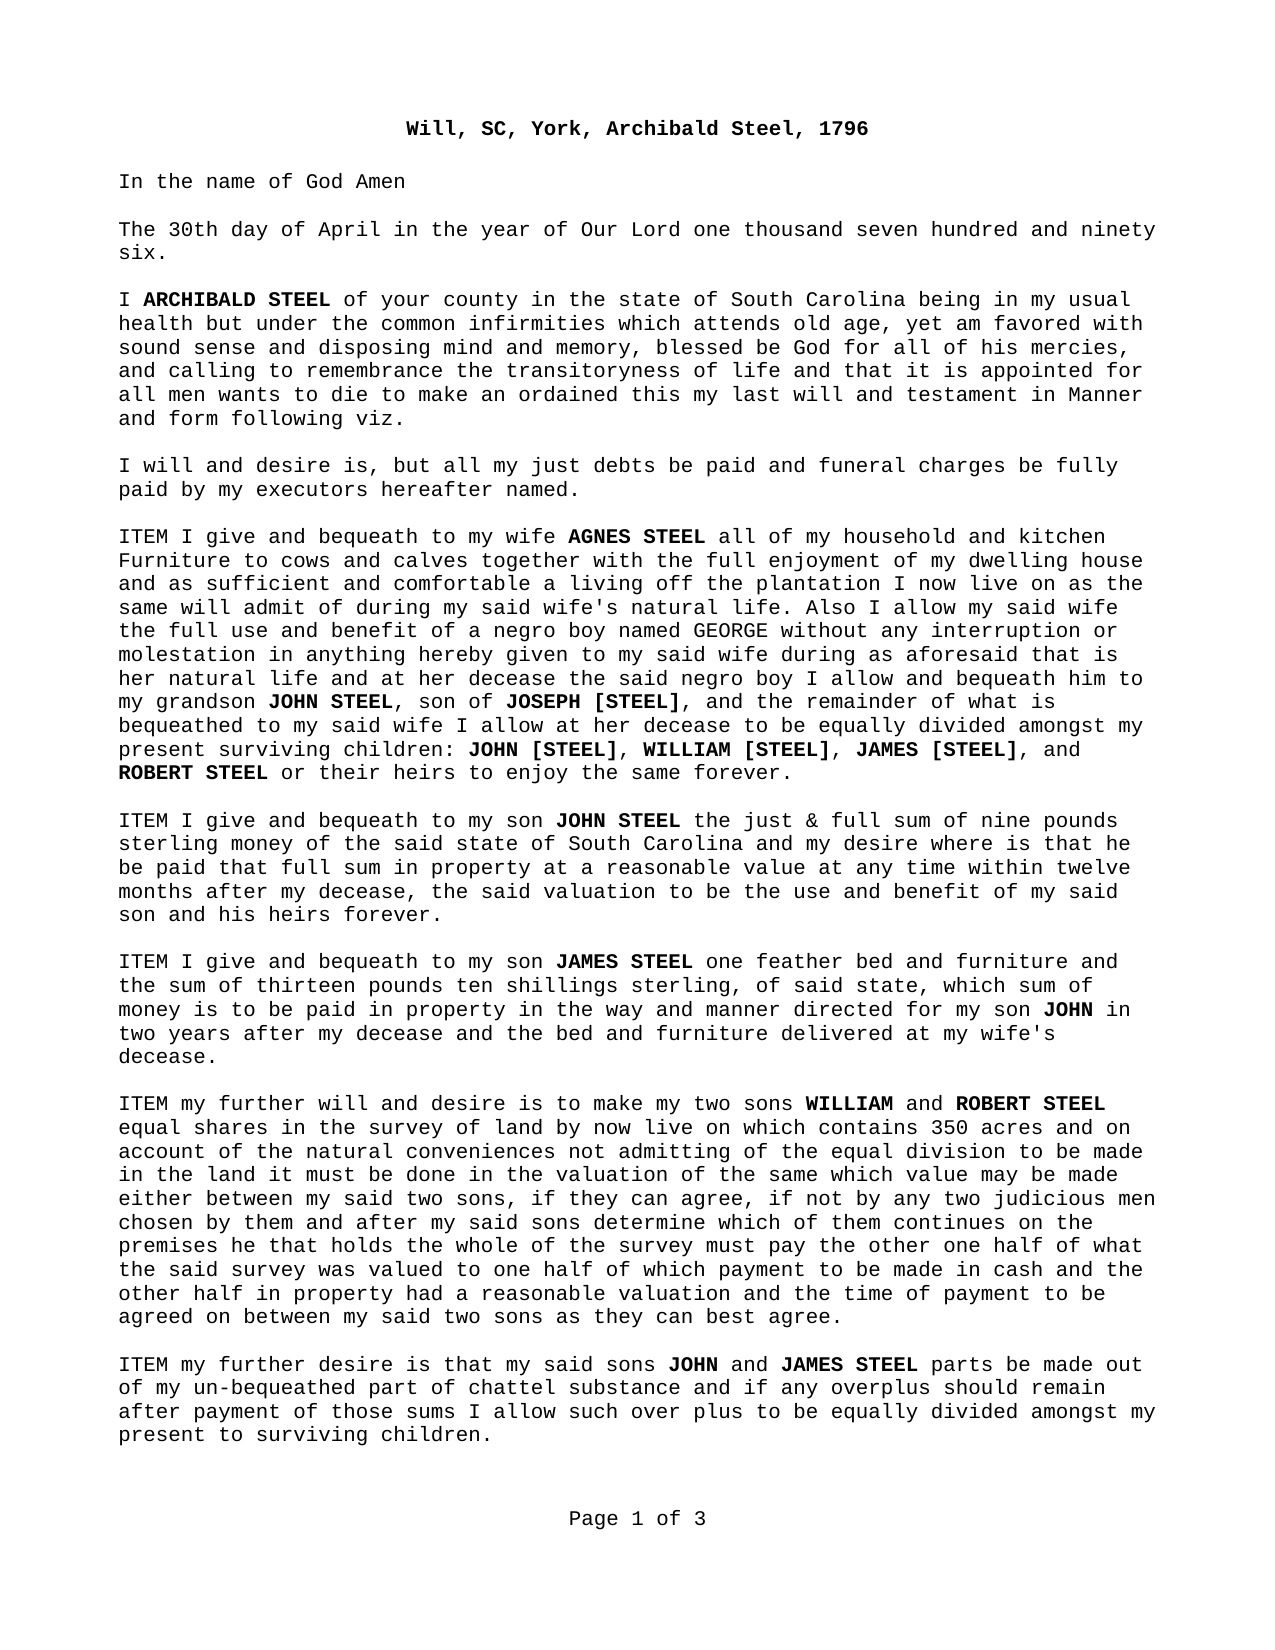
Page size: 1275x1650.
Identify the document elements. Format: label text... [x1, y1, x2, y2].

text ITEM I give and bequeath to my son James STEEL one feather bed and furniture and the sum of thirteen pounds ten shillings sterling, of said state, which sum of money is to be paid in property in the way and manner directed for my son John in two years after my decease and the bed and furniture delivered at my wife's decease. [118, 952, 1157, 1070]
text ITEM my further will and desire is to make my two sons William and Robert STEEL equal shares in the survey of land by now live on which contains 350 acres and on account of the natural conveniences not admitting of the equal division to be made in the land it must be done in the valuation of the same which value may be made either between my said two sons, if they can agree, if not by any two judicious men chosen by them and after my said sons determine which of them continues on the premises he that holds the whole of the survey must pay the other one half of what the said survey was valued to one half of which payment to be made in cash and the other half in property had a reasonable valuation and the time of payment to be agreed on between my said two sons as they can best agree. [118, 1093, 1157, 1330]
text I Archibald steel of your county in the state of South Carolina being in my usual health but under the common infirmities which attends old age, yet am favored with sound sense and disposing mind and memory, blessed be God for all of his mercies, and calling to remembrance the transitoryness of life and that it is appointed for all men wants to die to make an ordained this my last will and testament in Manner and form following viz. [118, 289, 1157, 431]
text I will and desire is, but all my just debts be paid and funeral charges be fully paid by my executors hereafter named. [118, 455, 1157, 502]
text ITEM I give and bequeath to my wife Agnes STEEL all of my household and kitchen Furniture to cows and calves together with the full enjoyment of my dwelling house and as sufficient and comfortable a living off the plantation I now live on as the same will admit of during my said wife's natural life. Also I allow my said wife the full use and benefit of a negro boy named George without any interruption or molestation in anything hereby given to my said wife during as aforesaid that is her natural life and at her decease the said negro boy I allow and bequeath him to my grandson John STEEL, son of Joseph [STEEL], and the remainder of what is bequeathed to my said wife I allow at her decease to be equally divided amongst my present surviving children: John [STEEL], William [STEEL], James [STEEL], and Robert STEEL or their heirs to enjoy the same forever. [118, 526, 1157, 786]
text ITEM I give and bequeath to my son John STEEL the just & full sum of nine pounds sterling money of the said state of South Carolina and my desire where is that he be paid that full sum in property at a reasonable value at any time within twelve months after my decease, the said valuation to be the use and benefit of my said son and his heirs forever. [118, 810, 1157, 928]
text ITEM my further desire is that my said sons John and James steel parts be made out of my un-bequeathed part of chattel substance and if any overplus should remain after payment of those sums I allow such over plus to be equally divided amongst my present to surviving children. [118, 1353, 1157, 1448]
text The 30th day of April in the year of Our Lord one thousand seven hundred and ninety six. [118, 218, 1157, 266]
text In the name of God Amen [118, 171, 1157, 195]
